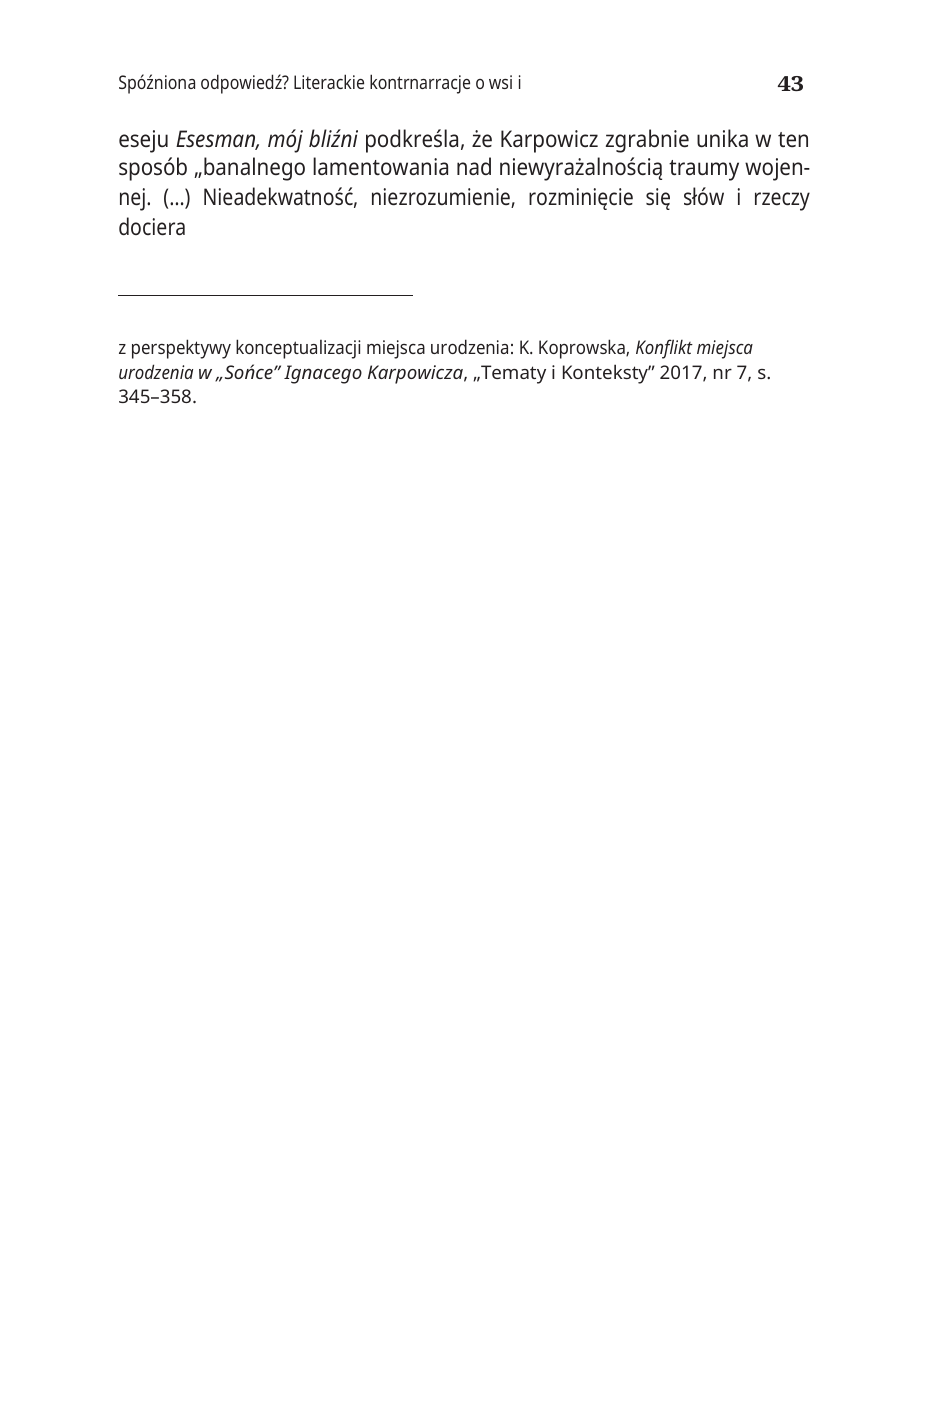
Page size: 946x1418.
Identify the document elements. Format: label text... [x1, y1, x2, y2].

text z perspektywy konceptualizacji miejsca urodzenia: K. Koprowska, Konflikt miejsca urodzenia w „Sońce” Ignacego Karpowicza, „Tematy i Konteksty” 2017, nr 7, s. 345–358. [118, 335, 805, 409]
text eseju Esesman, mój bliźni podkreśla, że Karpowicz zgrabnie unika w ten sposób „banalnego lamentowania nad niewyrażalnością traumy wojen- nej. (…) Nieadekwatność, niezrozumienie, rozminięcie się słów i rzeczy dociera [118, 123, 811, 242]
